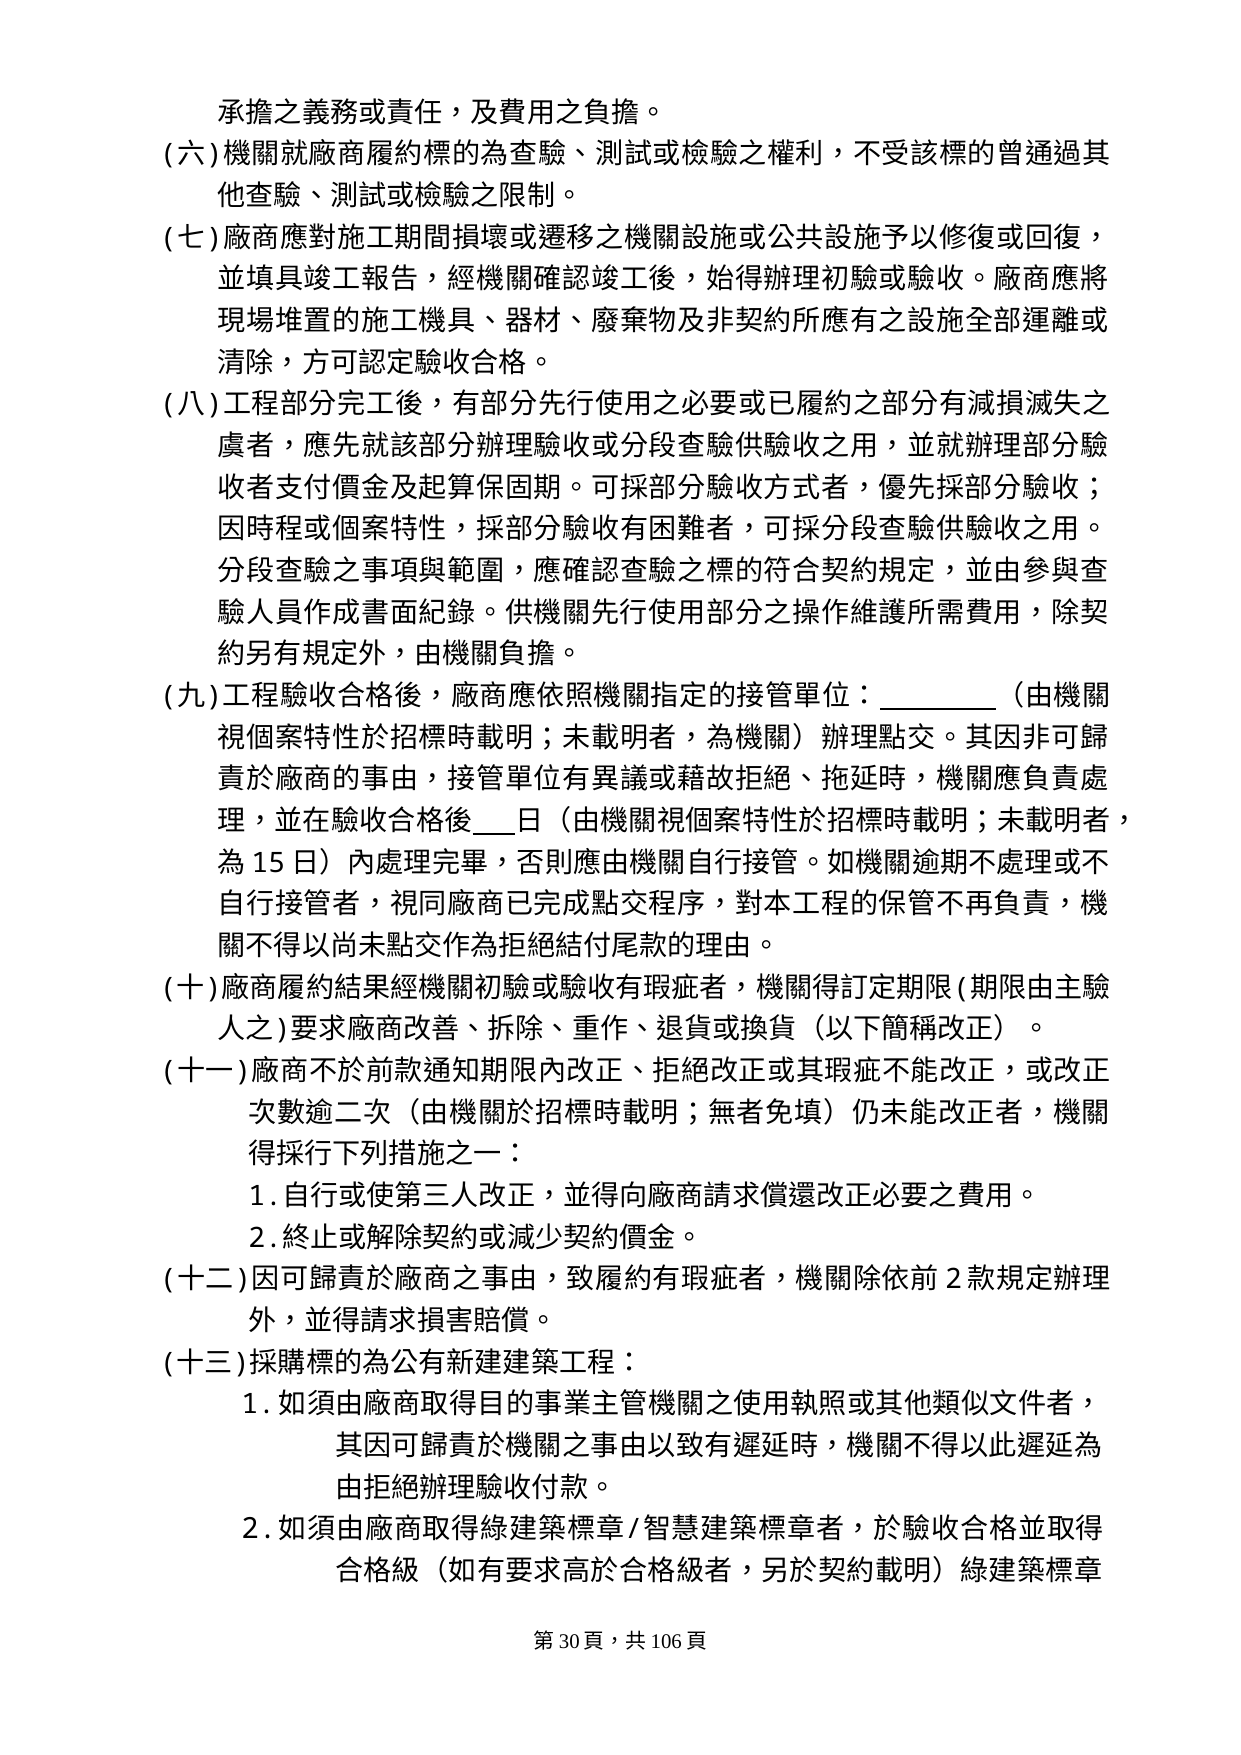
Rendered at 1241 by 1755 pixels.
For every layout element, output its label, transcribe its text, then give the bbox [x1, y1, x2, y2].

text 2.終止或解除契約或減少契約價金。 [248, 1214, 1110, 1255]
text (九)工程驗收合格後，廠商應依照機關指定的接管單位： （由機關視個案特性於招標時載明；未載明者，為機關）辦理點交。其因非可歸責於廠商的事由，接管單位有異議或藉故拒絕、拖延時，機關應負責處理，並在驗收合格後 日（由機關視個案特性於招標時載明；未載明者，為15日）內處理完畢，否則應由機關自行接管。如機關逾期不處理或不自行接管者，視同廠商已完成點交程序，對本工程的保管不再負責，機關不得以尚未點交作為拒絕結付尾款的理由。 [159, 672, 1110, 964]
text (八)工程部分完工後，有部分先行使用之必要或已履約之部分有減損滅失之虞者，應先就該部分辦理驗收或分段查驗供驗收之用，並就辦理部分驗收者支付價金及起算保固期。可採部分驗收方式者，優先採部分驗收；因時程或個案特性，採部分驗收有困難者，可採分段查驗供驗收之用。分段查驗之事項與範圍，應確認查驗之標的符合契約規定，並由參與查驗人員作成書面紀錄。供機關先行使用部分之操作維護所需費用，除契約另有規定外，由機關負擔。 [159, 380, 1110, 672]
list 如須由廠商取得目的事業主管機關之使用執照或其他類似文件者，其因可歸責於機關之事由以致有遲延時，機關不得以此遲延為由拒絕辦理驗收付款。 [241, 1380, 1104, 1505]
text (十三)採購標的為公有新建建築工程： [159, 1339, 1110, 1380]
text (十)廠商履約結果經機關初驗或驗收有瑕疵者，機關得訂定期限(期限由主驗人之)要求廠商改善、拆除、重作、退貨或換貨（以下簡稱改正）。 [159, 964, 1110, 1047]
text 承擔之義務或責任，及費用之負擔。 [159, 89, 1110, 130]
list 如須由廠商取得綠建築標章/智慧建築標章者，於驗收合格並取得合格級（如有要求高於合格級者，另於契約載明）綠建築標章 [241, 1505, 1104, 1589]
text (六)機關就廠商履約標的為查驗、測試或檢驗之權利，不受該標的曾通過其他查驗、測試或檢驗之限制。 [159, 130, 1110, 214]
text (十二)因可歸責於廠商之事由，致履約有瑕疵者，機關除依前2款規定辦理外，並得請求損害賠償。 [159, 1255, 1110, 1339]
text (七)廠商應對施工期間損壞或遷移之機關設施或公共設施予以修復或回復，並填具竣工報告，經機關確認竣工後，始得辦理初驗或驗收。廠商應將現場堆置的施工機具、器材、廢棄物及非契約所應有之設施全部運離或清除，方可認定驗收合格。 [159, 214, 1110, 380]
text 1.自行或使第三人改正，並得向廠商請求償還改正必要之費用。 [248, 1172, 1110, 1214]
text (十一)廠商不於前款通知期限內改正、拒絕改正或其瑕疵不能改正，或改正次數逾二次（由機關於招標時載明；無者免填）仍未能改正者，機關得採行下列措施之一： [159, 1047, 1110, 1172]
